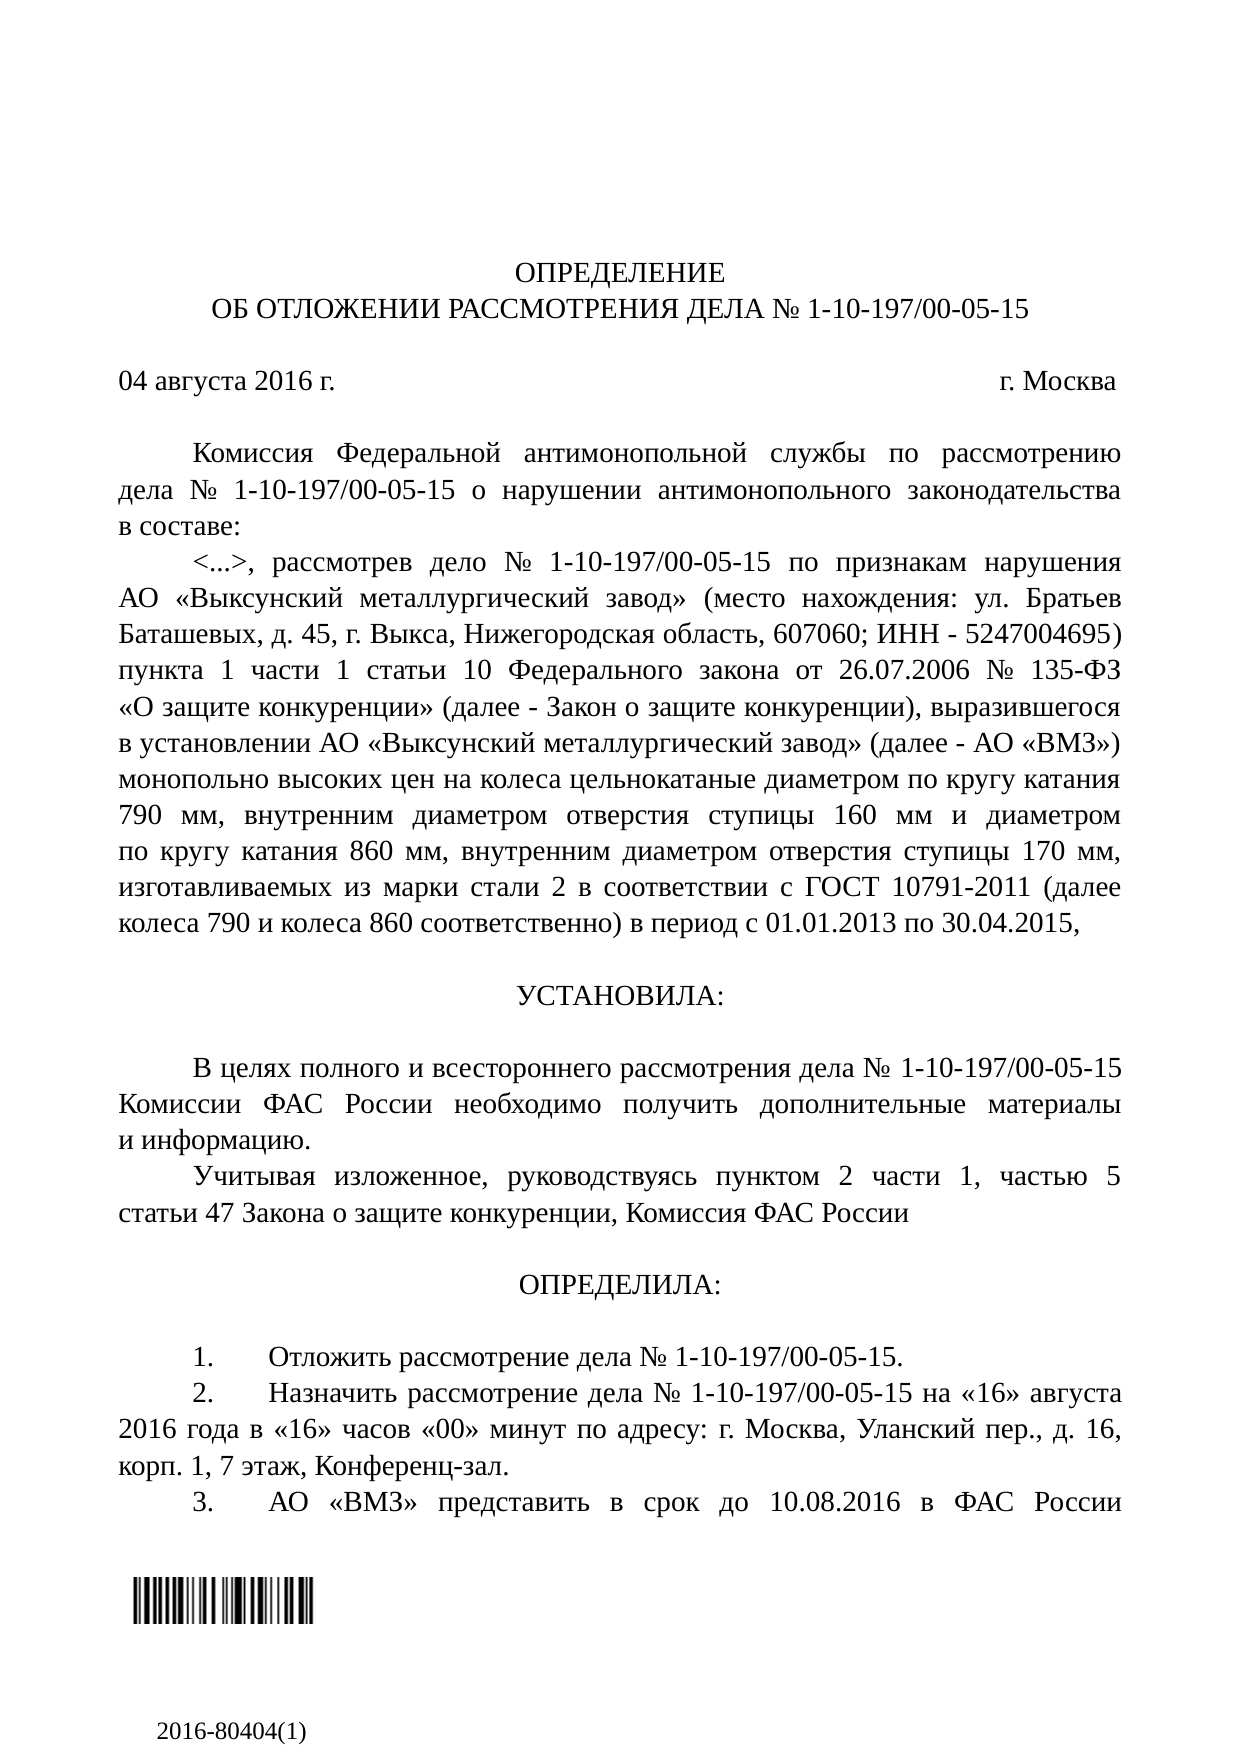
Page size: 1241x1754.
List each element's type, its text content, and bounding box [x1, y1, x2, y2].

text <...>, рассмотрев дело № 1-10-197/00-05-15 по признакам нарушения АО «Выксунский металлургический завод» (место нахождения: ул. Братьев Баташевых, д. 45, г. Выкса, Нижегородская область, 607060; ИНН - 5247004695) пункта 1 части 1 статьи 10 Федерального закона от 26.07.2006 № 135-ФЗ «О защите конкуренции» (далее - Закон о защите конкуренции), выразившегося в установлении АО «Выксунский металлургический завод» (далее - АО «ВМЗ») монопольно высоких цен на колеса цельнокатаные диаметром по кругу катания 790 мм, внутренним диаметром отверстия ступицы 160 мм и диаметром по кругу катания 860 мм, внутренним диаметром отверстия ступицы 170 мм, изготавливаемых из марки стали 2 в соответствии с ГОСТ 10791-2011 (далее колеса 790 и колеса 860 соответственно) в период с 01.01.2013 по 30.04.2015, [118, 544, 1122, 939]
list АО «ВМЗ» представить в срок до 10.08.2016 в ФАС России [118, 1484, 1122, 1517]
list Отложить рассмотрение дела № 1-10-197/00-05-15. [118, 1339, 1122, 1373]
text ОБ ОТЛОЖЕНИИ РАССМОТРЕНИЯ ДЕЛА № 1-10-197/00-05-15 [118, 291, 1122, 324]
text В целях полного и всестороннего рассмотрения дела № 1-10-197/00-05-15 Комиссии ФАС России необходимо получить дополнительные материалы и информацию. [118, 1050, 1122, 1156]
picture [118, 1577, 331, 1624]
list Назначить рассмотрение дела № 1-10-197/00-05-15 на «16» августа 2016 года в «16» часов «00» минут по адресу: г. Москва, Уланский пер., д. 16, корп. 1, 7 этаж, Конференц-зал. [118, 1375, 1122, 1481]
text Комиссия Федеральной антимонопольной службы по рассмотрению дела № 1-10-197/00-05-15 о нарушении антимонопольного законодательства в составе: [118, 436, 1122, 541]
text ОПРЕДЕЛИЛА: [118, 1267, 1122, 1301]
text УСТАНОВИЛА: [118, 978, 1122, 1011]
text 04 августа 2016 г. г. Москва [118, 363, 1122, 397]
text ОПРЕДЕЛЕНИЕ [118, 255, 1122, 288]
table_header [684, 176, 1123, 221]
text Учитывая изложенное, руководствуясь пунктом 2 части 1, частью 5 статьи 47 Закона о защите конкуренции, Комиссия ФАС России [118, 1158, 1122, 1228]
